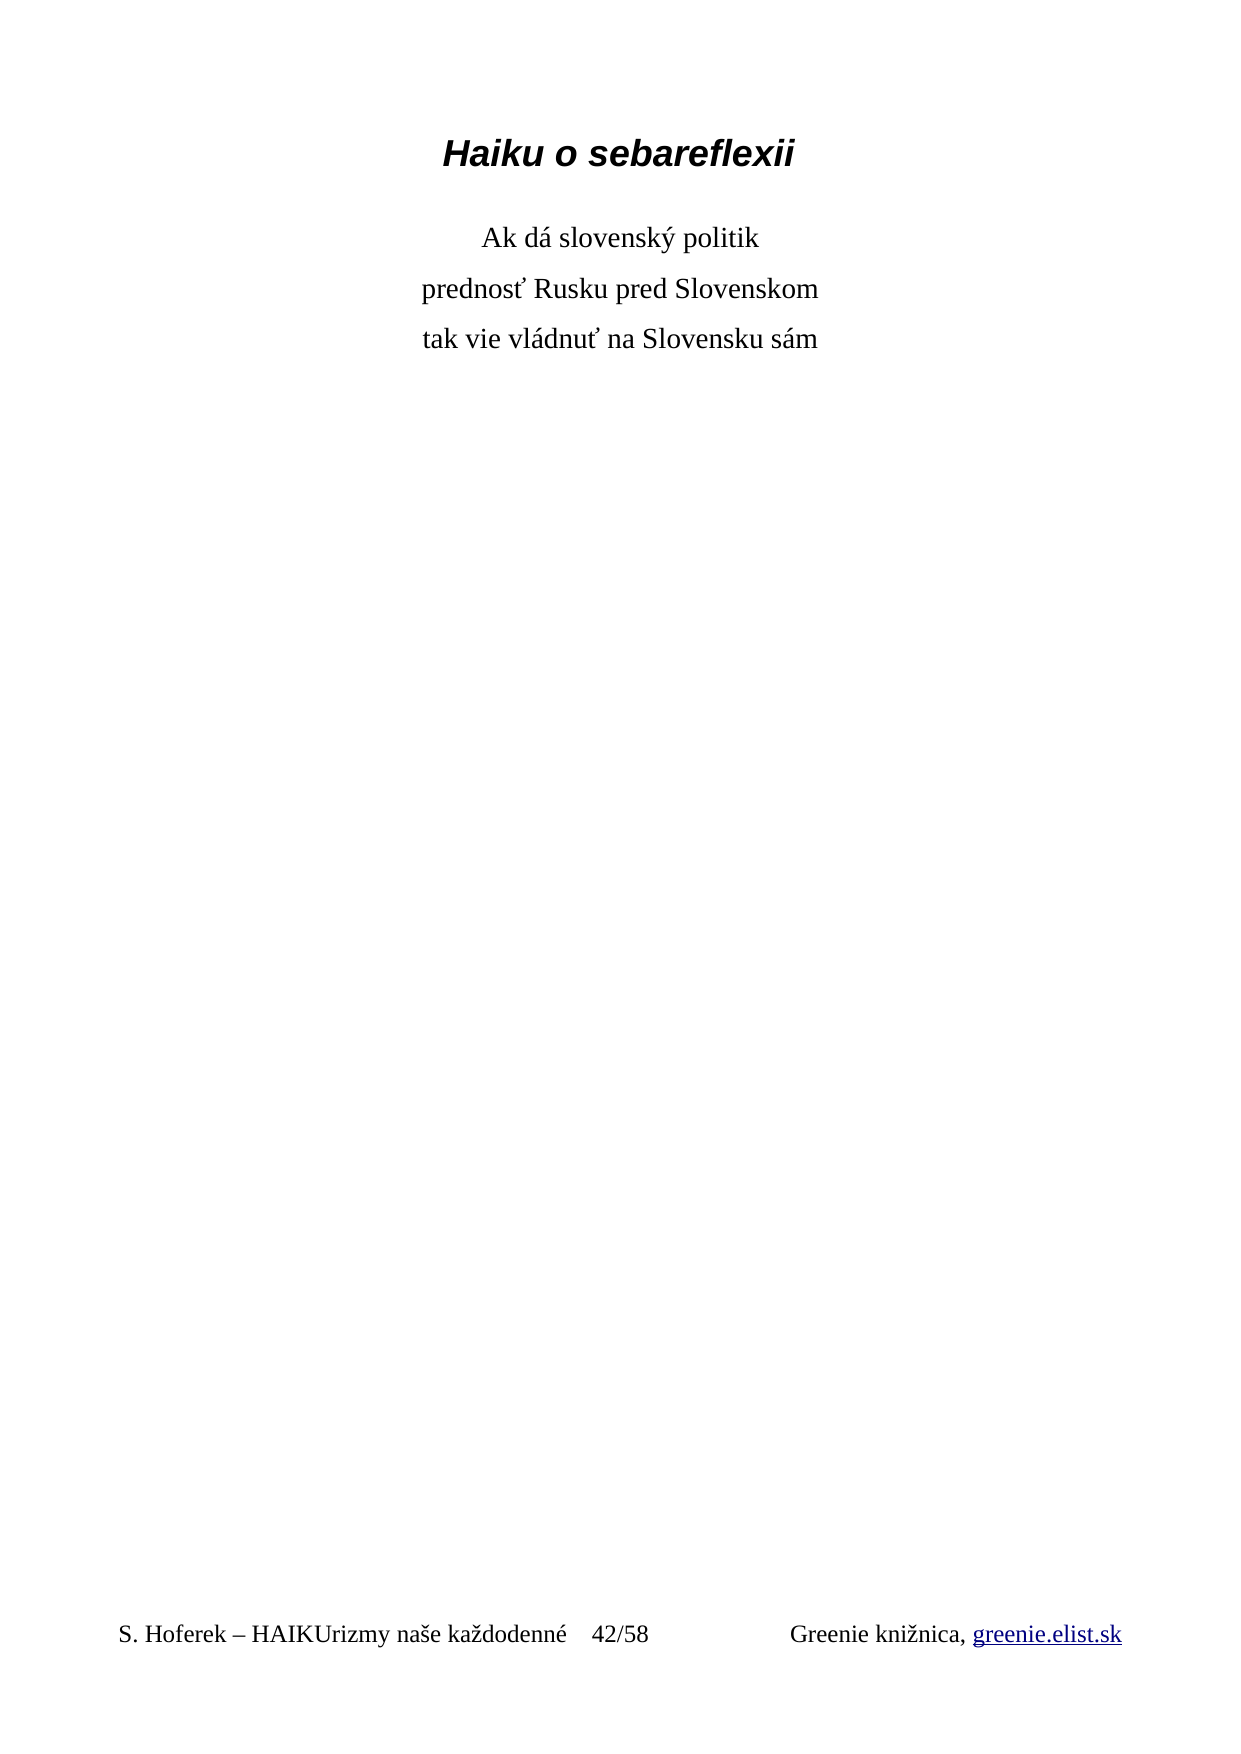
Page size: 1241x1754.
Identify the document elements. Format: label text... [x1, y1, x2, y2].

text Ak dá slovenský politik prednosť Rusku pred Slovenskom tak vie vládnuť na Slovensku sám [106, 221, 1134, 355]
subtitle Haiku o sebareflexii [106, 131, 1134, 174]
